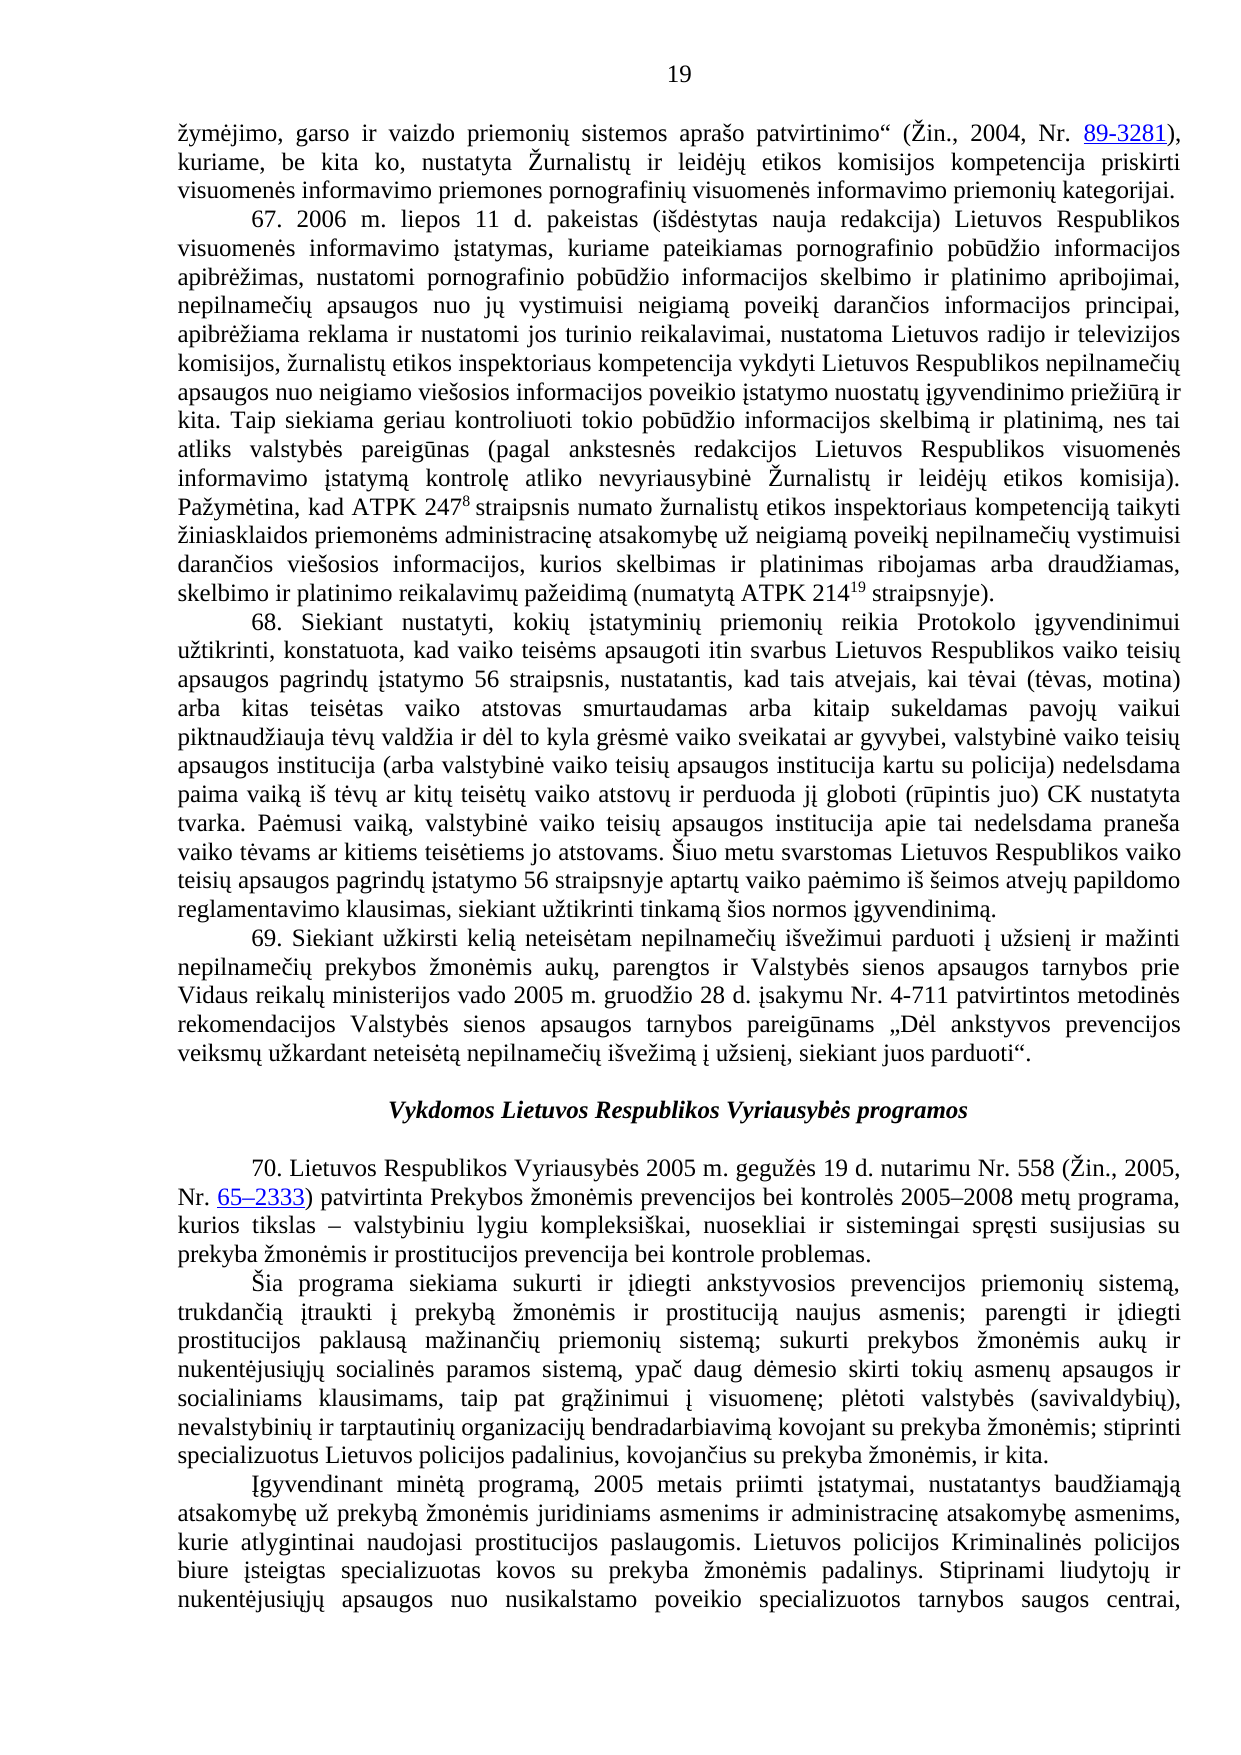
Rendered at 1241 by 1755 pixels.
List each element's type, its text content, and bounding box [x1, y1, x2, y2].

text 68. Siekiant nustatyti, kokių įstatyminių priemonių reikia Protokolo įgyvendinimui užtikrinti, konstatuota, kad vaiko teisėms apsaugoti itin svarbus Lietuvos Respublikos vaiko teisių apsaugos pagrindų įstatymo 56 straipsnis, nustatantis, kad tais atvejais, kai tėvai (tėvas, motina) arba kitas teisėtas vaiko atstovas smurtaudamas arba kitaip sukeldamas pavojų vaikui piktnaudžiauja tėvų valdžia ir dėl to kyla grėsmė vaiko sveikatai ar gyvybei, valstybinė vaiko teisių apsaugos institucija (arba valstybinė vaiko teisių apsaugos institucija kartu su policija) nedelsdama paima vaiką iš tėvų ar kitų teisėtų vaiko atstovų ir perduoda jį globoti (rūpintis juo) CK nustatyta tvarka. Paėmusi vaiką, valstybinė vaiko teisių apsaugos institucija apie tai nedelsdama praneša vaiko tėvams ar kitiems teisėtiems jo atstovams. Šiuo metu svarstomas Lietuvos Respublikos vaiko teisių apsaugos pagrindų įstatymo 56 straipsnyje aptartų vaiko paėmimo iš šeimos atvejų papildomo reglamentavimo klausimas, siekiant užtikrinti tinkamą šios normos įgyvendinimą. [177, 607, 1181, 923]
text 70. Lietuvos Respublikos Vyriausybės 2005 m. gegužės 19 d. nutarimu Nr. 558 (Žin., 2005, Nr. 65–2333) patvirtinta Prekybos žmonėmis prevencijos bei kontrolės 2005–2008 metų programa, kurios tikslas – valstybiniu lygiu kompleksiškai, nuosekliai ir sistemingai spręsti susijusias su prekyba žmonėmis ir prostitucijos prevencija bei kontrole problemas. [177, 1153, 1181, 1268]
text 69. Siekiant užkirsti kelią neteisėtam nepilnamečių išvežimui parduoti į užsienį ir mažinti nepilnamečių prekybos žmonėmis aukų, parengtos ir Valstybės sienos apsaugos tarnybos prie Vidaus reikalų ministerijos vado 2005 m. gruodžio 28 d. įsakymu Nr. 4-711 patvirtintos metodinės rekomendacijos Valstybės sienos apsaugos tarnybos pareigūnams „Dėl ankstyvos prevencijos veiksmų užkardant neteisėtą nepilnamečių išvežimą į užsienį, siekiant juos parduoti“. [177, 923, 1181, 1067]
text Vykdomos Lietuvos Respublikos Vyriausybės programos [177, 1096, 1181, 1124]
text Šia programa siekiama sukurti ir įdiegti ankstyvosios prevencijos priemonių sistemą, trukdančią įtraukti į prekybą žmonėmis ir prostituciją naujus asmenis; parengti ir įdiegti prostitucijos paklausą mažinančių priemonių sistemą; sukurti prekybos žmonėmis aukų ir nukentėjusiųjų socialinės paramos sistemą, ypač daug dėmesio skirti tokių asmenų apsaugos ir socialiniams klausimams, taip pat grąžinimui į visuomenę; plėtoti valstybės (savivaldybių), nevalstybinių ir tarptautinių organizacijų bendradarbiavimą kovojant su prekyba žmonėmis; stiprinti specializuotus Lietuvos policijos padalinius, kovojančius su prekyba žmonėmis, ir kita. [177, 1268, 1181, 1469]
text Įgyvendinant minėtą programą, 2005 metais priimti įstatymai, nustatantys baudžiamąją atsakomybę už prekybą žmonėmis juridiniams asmenims ir administracinę atsakomybę asmenims, kurie atlygintinai naudojasi prostitucijos paslaugomis. Lietuvos policijos Kriminalinės policijos biure įsteigtas specializuotas kovos su prekyba žmonėmis padalinys. Stiprinami liudytojų ir nukentėjusiųjų apsaugos nuo nusikalstamo poveikio specializuotos tarnybos saugos centrai, [177, 1469, 1181, 1613]
text 67. 2006 m. liepos 11 d. pakeistas (išdėstytas nauja redakcija) Lietuvos Respublikos visuomenės informavimo įstatymas, kuriame pateikiamas pornografinio pobūdžio informacijos apibrėžimas, nustatomi pornografinio pobūdžio informacijos skelbimo ir platinimo apribojimai, nepilnamečių apsaugos nuo jų vystimuisi neigiamą poveikį darančios informacijos principai, apibrėžiama reklama ir nustatomi jos turinio reikalavimai, nustatoma Lietuvos radijo ir televizijos komisijos, žurnalistų etikos inspektoriaus kompetencija vykdyti Lietuvos Respublikos nepilnamečių apsaugos nuo neigiamo viešosios informacijos poveikio įstatymo nuostatų įgyvendinimo priežiūrą ir kita. Taip siekiama geriau kontroliuoti tokio pobūdžio informacijos skelbimą ir platinimą, nes tai atliks valstybės pareigūnas (pagal ankstesnės redakcijos Lietuvos Respublikos visuomenės informavimo įstatymą kontrolę atliko nevyriausybinė Žurnalistų ir leidėjų etikos komisija). Pažymėtina, kad ATPK 2478 straipsnis numato žurnalistų etikos inspektoriaus kompetenciją taikyti žiniasklaidos priemonėms administracinę atsakomybę už neigiamą poveikį nepilnamečių vystimuisi darančios viešosios informacijos, kurios skelbimas ir platinimas ribojamas arba draudžiamas, skelbimo ir platinimo reikalavimų pažeidimą (numatytą ATPK 21419 straipsnyje). [177, 204, 1181, 607]
text žymėjimo, garso ir vaizdo priemonių sistemos aprašo patvirtinimo“ (Žin., 2004, Nr. 89-3281), kuriame, be kita ko, nustatyta Žurnalistų ir leidėjų etikos komisijos kompetencija priskirti visuomenės informavimo priemones pornografinių visuomenės informavimo priemonių kategorijai. [177, 118, 1181, 204]
